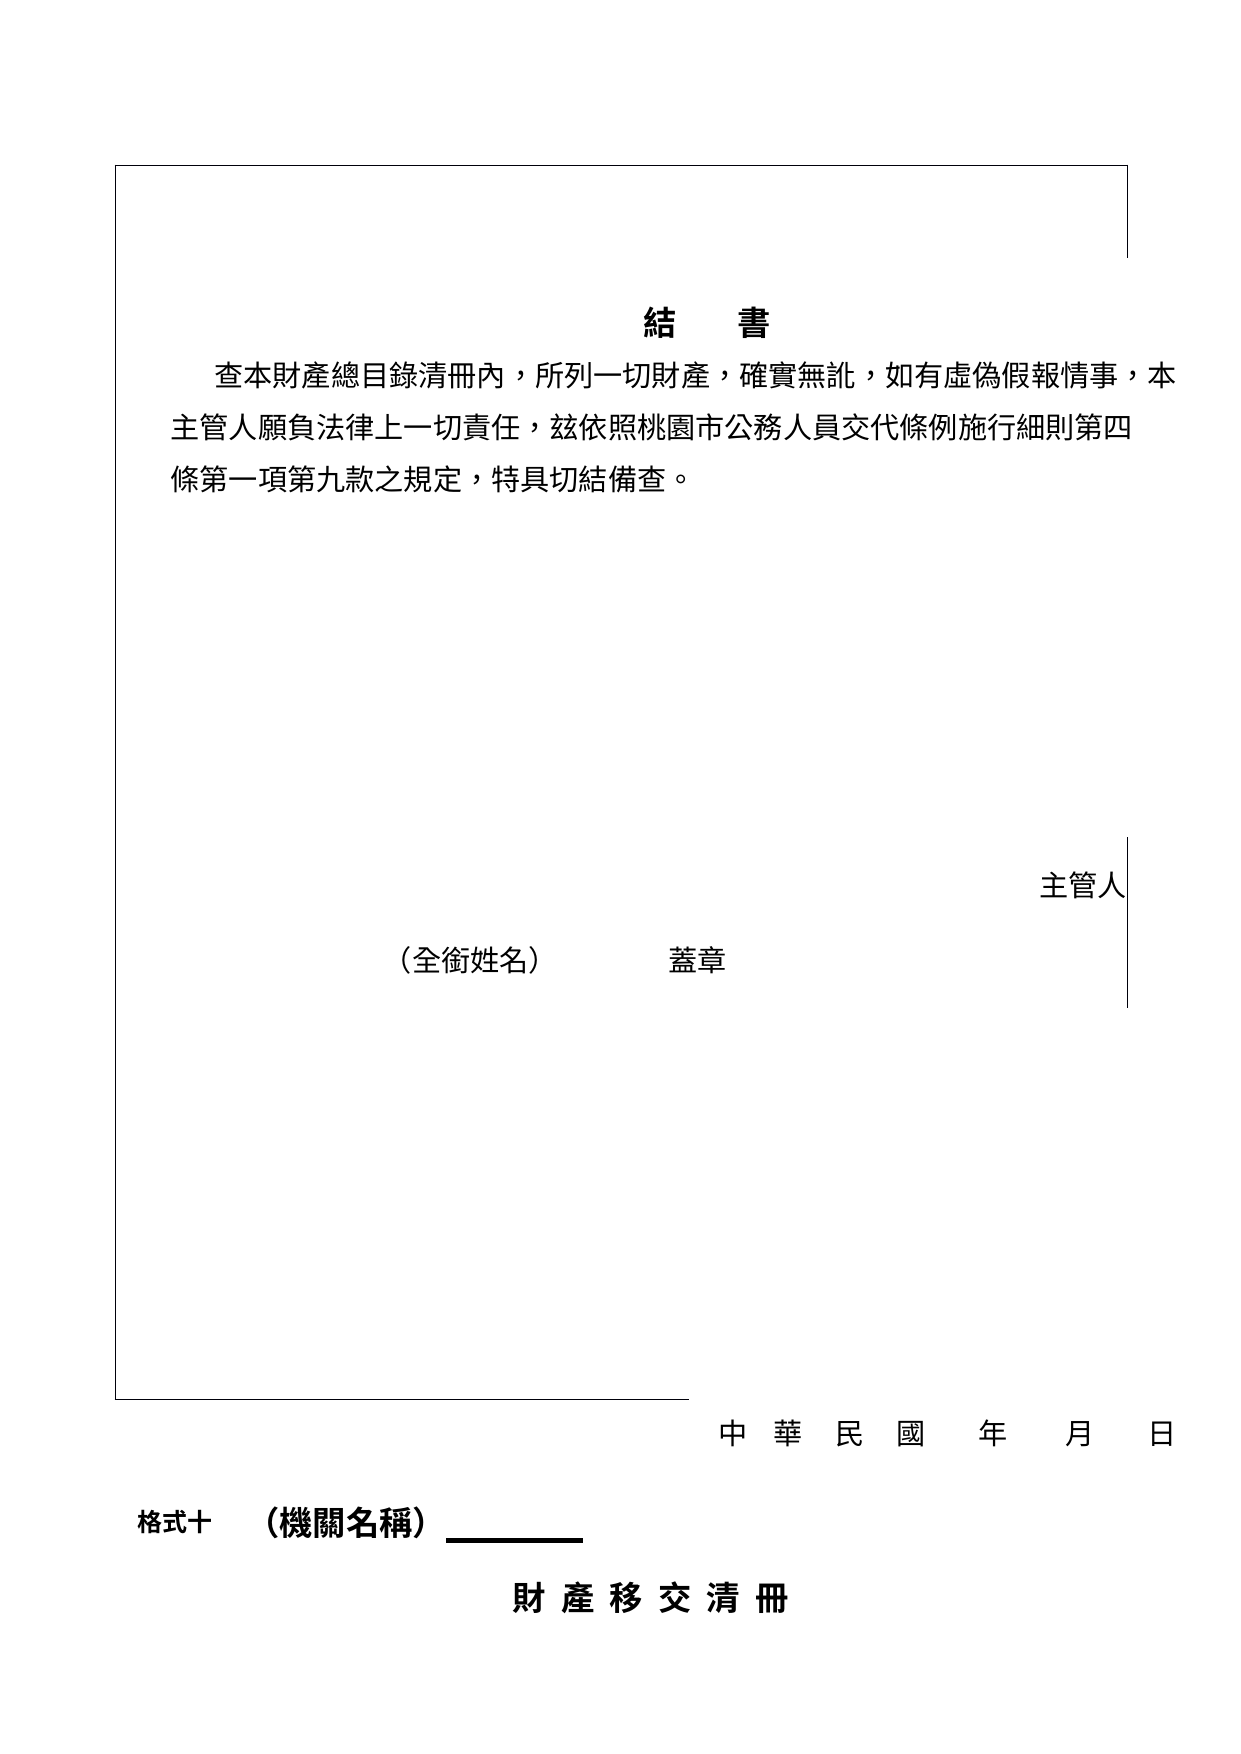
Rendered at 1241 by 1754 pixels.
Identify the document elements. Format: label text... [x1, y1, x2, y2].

text 格式十 （機關名稱） [118, 1477, 1177, 1552]
table_header 主管人（全銜姓名） 蓋章 [116, 166, 1152, 1453]
text 財 產 移 交 清 冊 [99, 1552, 1177, 1627]
